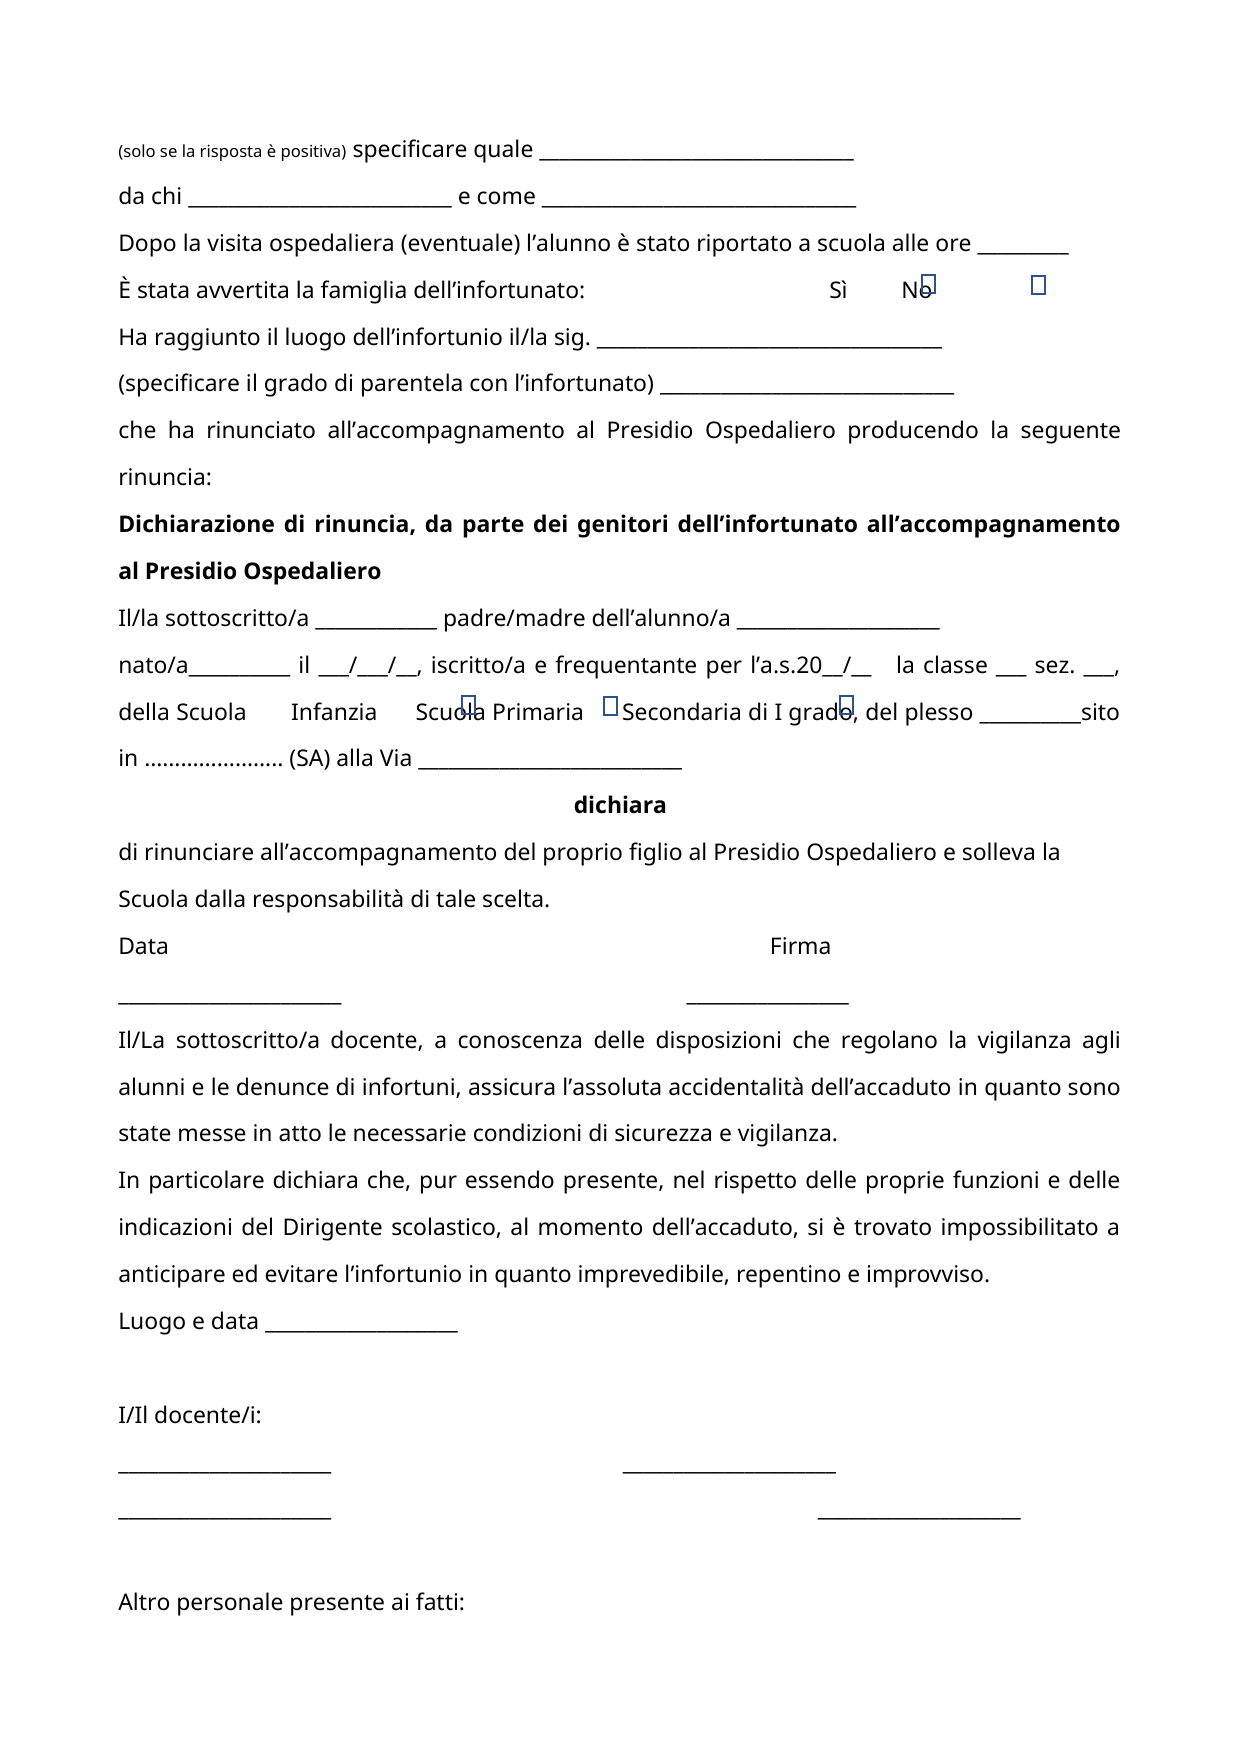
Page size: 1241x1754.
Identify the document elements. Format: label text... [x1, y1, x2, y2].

text Dopo la visita ospedaliera (eventuale) l’alunno è stato riportato a scuola alle ore _________ [118, 227, 1122, 258]
text di rinunciare all’accompagnamento del proprio figlio al Presidio Ospedaliero e solleva la [118, 836, 1122, 867]
text Il/La sottoscritto/a docente, a conoscenza delle disposizioni che regolano la vigilanza agli alunni e le denunce di infortuni, assicura l’assoluta accidentalità dell’accaduto in quanto sono state messe in atto le necessarie condizioni di sicurezza e vigilanza. [118, 1023, 1122, 1148]
text Luogo e data ___________________ [118, 1305, 1122, 1336]
text Scuola dalla responsabilità di tale scelta. [118, 883, 1122, 914]
text È stata avvertita la famiglia dell’infortunato: Sì No [118, 273, 1122, 305]
text Altro personale presente ai fatti: [118, 1586, 1122, 1617]
text Ha raggiunto il luogo dell’infortunio il/la sig. __________________________________ [118, 320, 1122, 352]
text da chi __________________________ e come _______________________________ [118, 180, 1122, 211]
text nato/a__________ il ___/___/__, iscritto/a e frequentante per l’a.s.20__/__ la classe ___ sez. ___, della Scuola Infanzia Scuola Primaria Secondaria di I grado, del plesso __________sito in ………………….. (SA) alla Via __________________________ [118, 648, 1122, 773]
text In particolare dichiara che, pur essendo presente, nel rispetto delle proprie funzioni e delle indicazioni del Dirigente scolastico, al momento dell’accaduto, si è trovato impossibilitato a anticipare ed evitare l’infortunio in quanto imprevedibile, repentino e improvviso. [118, 1164, 1122, 1289]
text ______________________ ________________ [118, 977, 1122, 1008]
text dichiara [118, 789, 1122, 820]
text I/Il docente/i: [118, 1398, 1122, 1430]
text Data Firma [118, 930, 1122, 961]
text _____________________ _____________________ [118, 1445, 1122, 1477]
text (solo se la risposta è positiva) specificare quale _______________________________ [118, 133, 1122, 164]
text _____________________ ____________________ [118, 1492, 1122, 1523]
text (specificare il grado di parentela con l’infortunato) _____________________________ [118, 367, 1122, 398]
text Dichiarazione di rinuncia, da parte dei genitori dell’infortunato all’accompagnamento al Presidio Ospedaliero [118, 508, 1122, 586]
text Il/la sottoscritto/a ____________ padre/madre dell’alunno/a ____________________ [118, 602, 1122, 633]
text che ha rinunciato all’accompagnamento al Presidio Ospedaliero producendo la seguente rinuncia: [118, 414, 1122, 492]
